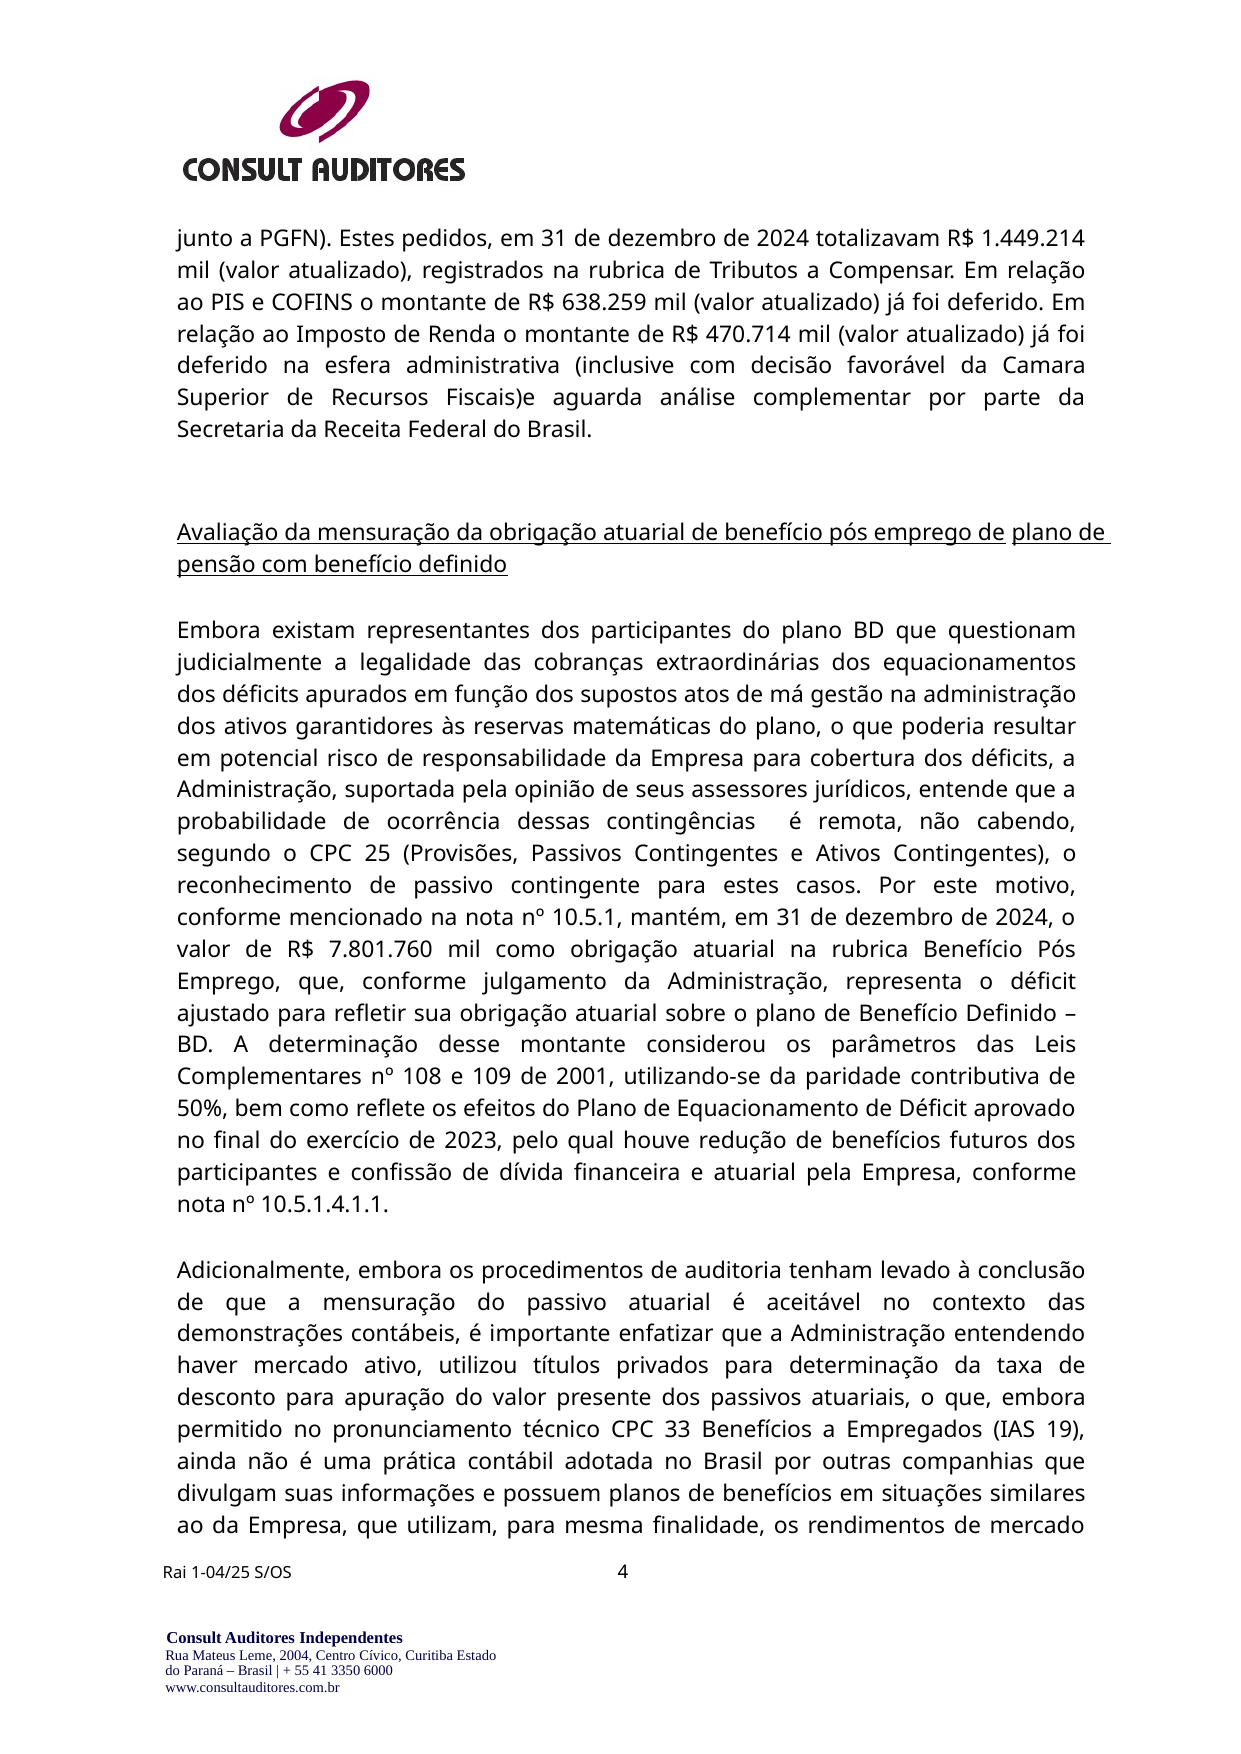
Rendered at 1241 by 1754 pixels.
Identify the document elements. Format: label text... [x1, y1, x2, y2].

text Adicionalmente, embora os procedimentos de auditoria tenham levado à conclusão de que a mensuração do passivo atuarial é aceitável no contexto das demonstrações contábeis, é importante enfatizar que a Administração entendendo haver mercado ativo, utilizou títulos privados para determinação da taxa de desconto para apuração do valor presente dos passivos atuariais, o que, embora permitido no pronunciamento técnico CPC 33 Benefícios a Empregados (IAS 19), ainda não é uma prática contábil adotada no Brasil por outras companhias que divulgam suas informações e possuem planos de benefícios em situações similares ao da Empresa, que utilizam, para mesma finalidade, os rendimentos de mercado [177, 1253, 1087, 1540]
text junto a PGFN). Estes pedidos, em 31 de dezembro de 2024 totalizavam R$ 1.449.214 mil (valor atualizado), registrados na rubrica de Tributos a Compensar. Em relação ao PIS e COFINS o montante de R$ 638.259 mil (valor atualizado) já foi deferido. Em relação ao Imposto de Renda o montante de R$ 470.714 mil (valor atualizado) já foi deferido na esfera administrativa (inclusive com decisão favorável da Camara Superior de Recursos Fiscais)e aguarda análise complementar por parte da Secretaria da Receita Federal do Brasil. [177, 222, 1087, 444]
text Embora existam representantes dos participantes do plano BD que questionam judicialmente a legalidade das cobranças extraordinárias dos equacionamentos dos déficits apurados em função dos supostos atos de má gestão na administração dos ativos garantidores às reservas matemáticas do plano, o que poderia resultar em potencial risco de responsabilidade da Empresa para cobertura dos déficits, a Administração, suportada pela opinião de seus assessores jurídicos, entende que a probabilidade de ocorrência dessas contingências é remota, não cabendo, segundo o CPC 25 (Provisões, Passivos Contingentes e Ativos Contingentes), o reconhecimento de passivo contingente para estes casos. Por este motivo, conforme mencionado na nota nº 10.5.1, mantém, em 31 de dezembro de 2024, o valor de R$ 7.801.760 mil como obrigação atuarial na rubrica Benefício Pós Emprego, que, conforme julgamento da Administração, representa o déficit ajustado para refletir sua obrigação atuarial sobre o plano de Benefício Definido – BD. A determinação desse montante considerou os parâmetros das Leis Complementares nº 108 e 109 de 2001, utilizando-se da paridade contributiva de 50%, bem como reflete os efeitos do Plano de Equacionamento de Déficit aprovado no final do exercício de 2023, pelo qual houve redução de benefícios futuros dos participantes e confissão de dívida financeira e atuarial pela Empresa, conforme nota nº 10.5.1.4.1.1. [177, 614, 1077, 1219]
subtitle Avaliação da mensuração da obrigação atuarial de benefício pós emprego de plano de pensão com benefício definido [177, 516, 1165, 579]
